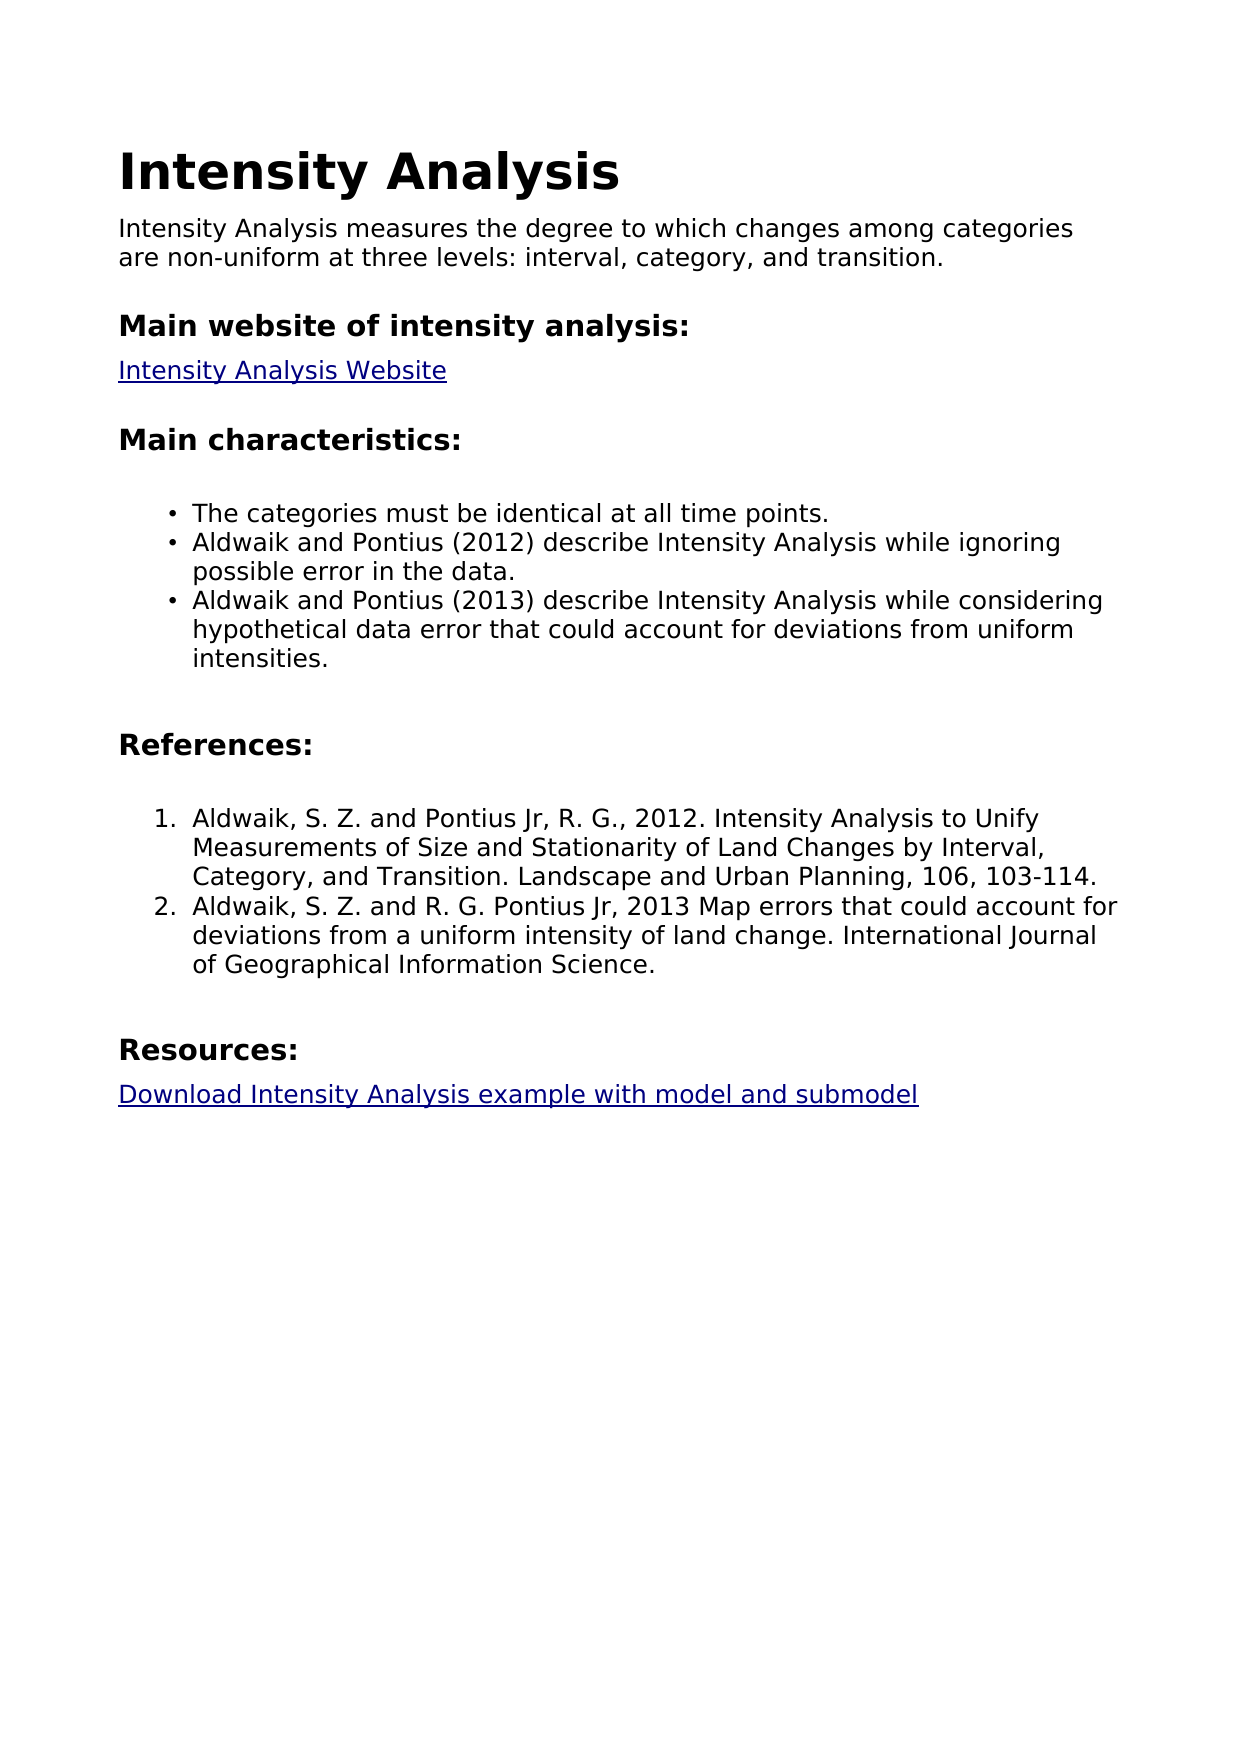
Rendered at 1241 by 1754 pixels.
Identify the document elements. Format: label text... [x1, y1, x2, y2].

list The categories must be identical at all time points. [177, 499, 1122, 528]
list Aldwaik, S. Z. and R. G. Pontius Jr, 2013 Map errors that could account for deviations from a uniform intensity of land change. International Journal of Geographical Information Science. [177, 892, 1122, 979]
subtitle Main characteristics: [118, 423, 1122, 457]
subtitle References: [118, 728, 1122, 762]
text Download Intensity Analysis example with model and submodel [118, 1080, 1122, 1109]
text Intensity Analysis Website [118, 356, 1122, 385]
list Aldwaik and Pontius (2013) describe Intensity Analysis while considering hypothetical data error that could account for deviations from uniform intensities. [177, 586, 1122, 674]
subtitle Intensity Analysis [118, 143, 1122, 201]
text Intensity Analysis measures the degree to which changes among categories are non-uniform at three levels: interval, category, and transition. [118, 214, 1122, 272]
subtitle Resources: [118, 1034, 1122, 1068]
list Aldwaik and Pontius (2012) describe Intensity Analysis while ignoring possible error in the data. [177, 528, 1122, 586]
subtitle Main website of intensity analysis: [118, 310, 1122, 344]
list Aldwaik, S. Z. and Pontius Jr, R. G., 2012. Intensity Analysis to Unify Measurements of Size and Stationarity of Land Changes by Interval, Category, and Transition. Landscape and Urban Planning, 106, 103-114. [177, 804, 1122, 892]
